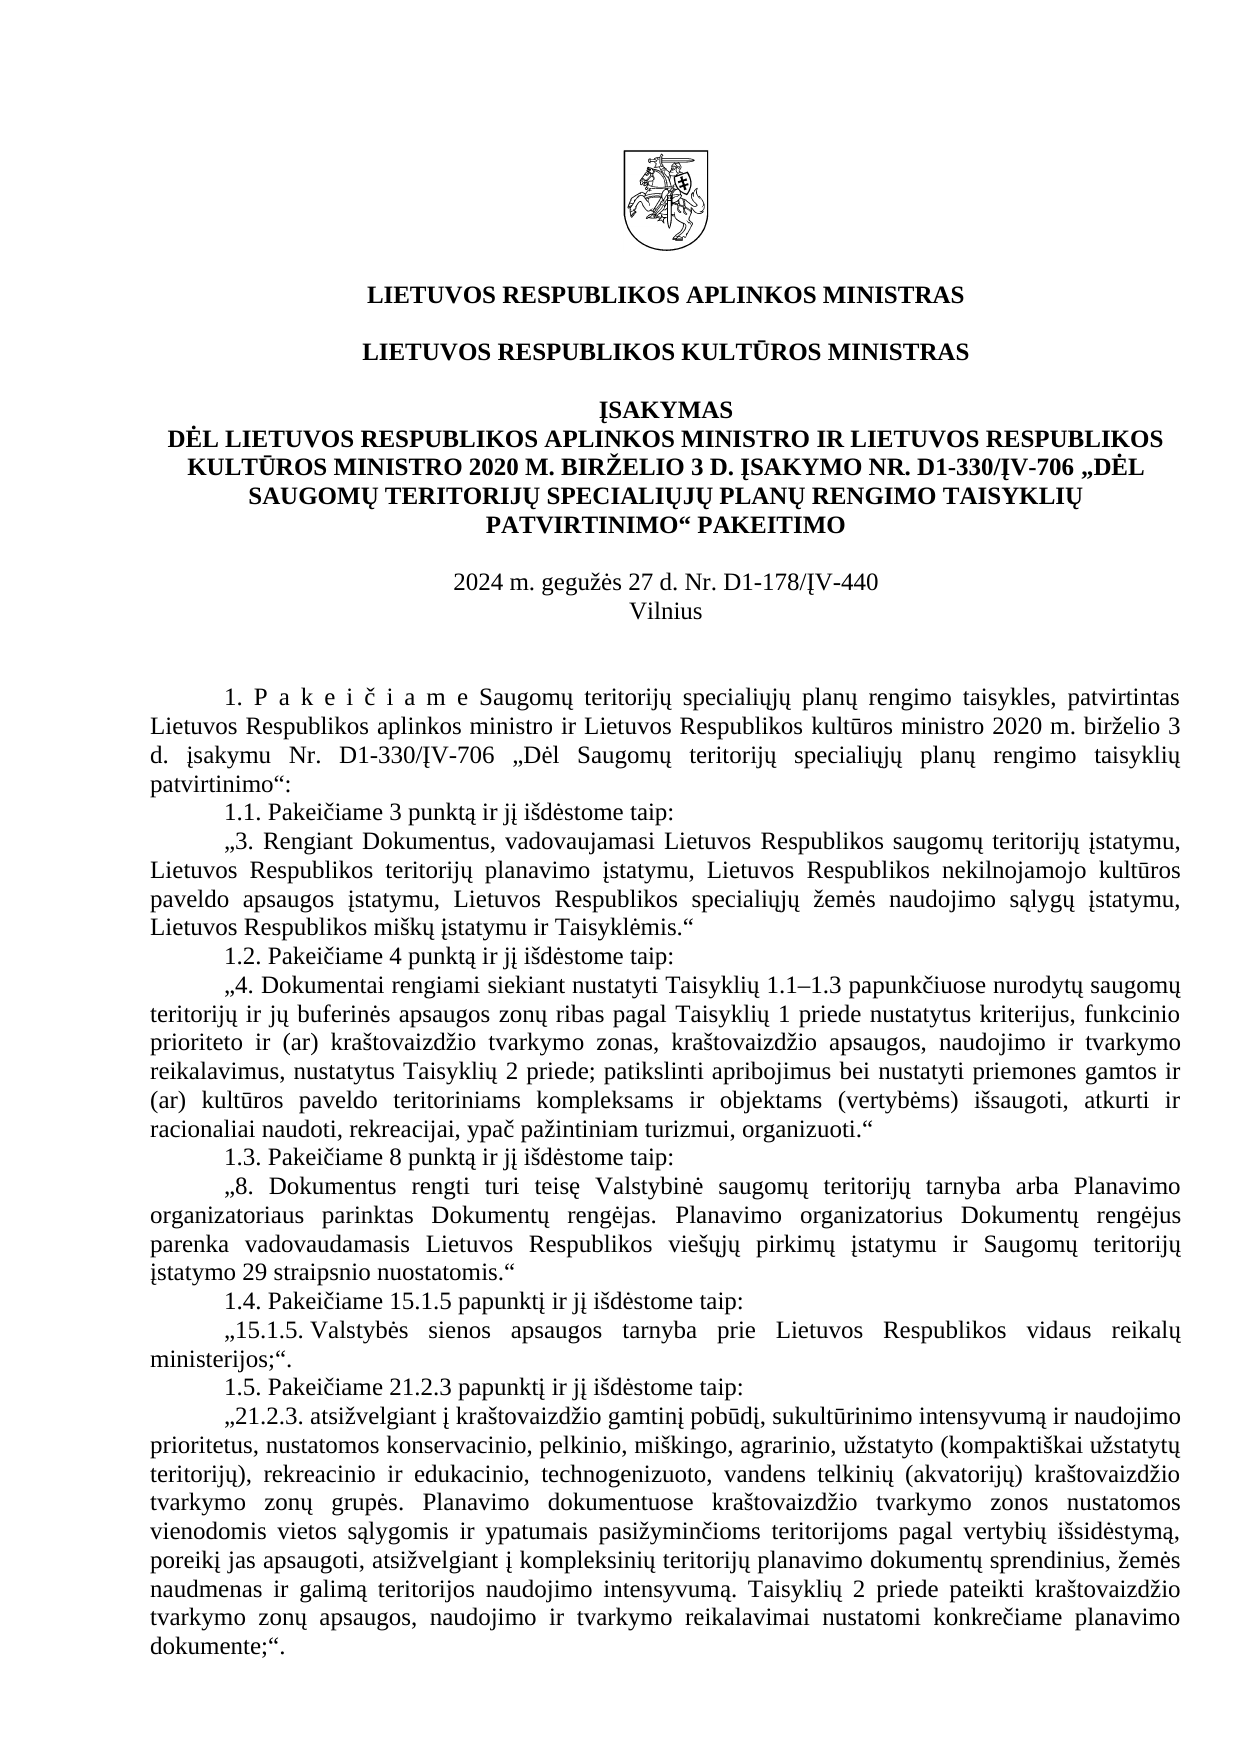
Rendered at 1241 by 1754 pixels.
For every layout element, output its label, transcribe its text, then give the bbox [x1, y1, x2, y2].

text „4. Dokumentai rengiami siekiant nustatyti Taisyklių 1.1–1.3 papunkčiuose nurodytų saugomų teritorijų ir jų buferinės apsaugos zonų ribas pagal Taisyklių 1 priede nustatytus kriterijus, funkcinio prioriteto ir (ar) kraštovaizdžio tvarkymo zonas, kraštovaizdžio apsaugos, naudojimo ir tvarkymo reikalavimus, nustatytus Taisyklių 2 priede; patikslinti apribojimus bei nustatyti priemones gamtos ir (ar) kultūros paveldo teritoriniams kompleksams ir objektams (vertybėms) išsaugoti, atkurti ir racionaliai naudoti, rekreacijai, ypač pažintiniam turizmui, organizuoti.“ [150, 970, 1182, 1142]
text ĮSAKYMAS [150, 395, 1182, 424]
text „3. Rengiant Dokumentus, vadovaujamasi Lietuvos Respublikos saugomų teritorijų įstatymu, Lietuvos Respublikos teritorijų planavimo įstatymu, Lietuvos Respublikos nekilnojamojo kultūros paveldo apsaugos įstatymu, Lietuvos Respublikos specialiųjų žemės naudojimo sąlygų įstatymu, Lietuvos Respublikos miškų įstatymu ir Taisyklėmis.“ [150, 826, 1182, 941]
text DĖL LIETUVOS RESPUBLIKOS APLINKOS MINISTRO IR LIETUVOS RESPUBLIKOS KULTŪROS MINISTRO 2020 M. BIRŽELIO 3 D. ĮSAKYMO NR. D1-330/ĮV-706 „DĖL SAUGOMŲ TERITORIJŲ SPECIALIŲJŲ PLANŲ RENGIMO TAISYKLIŲ PATVIRTINIMO“ PAKEITIMO [150, 424, 1182, 539]
text 1.3. Pakeičiame 8 punktą ir jį išdėstome taip: [150, 1142, 1182, 1171]
text Vilnius [150, 596, 1182, 625]
text 1.5. Pakeičiame 21.2.3 papunktį ir jį išdėstome taip: [150, 1372, 1182, 1401]
text LIETUVOS RESPUBLIKOS KULTŪROS MINISTRAS [150, 337, 1182, 395]
text 1.2. Pakeičiame 4 punktą ir jį išdėstome taip: [150, 941, 1182, 970]
text 2024 m. gegužės 27 d. Nr. D1-178/ĮV-440 [150, 567, 1182, 596]
text „15.1.5. Valstybės sienos apsaugos tarnyba prie Lietuvos Respublikos vidaus reikalų ministerijos;“. [150, 1315, 1182, 1372]
text LIETUVOS RESPUBLIKOS APLINKOS MINISTRAS [150, 280, 1182, 309]
text 1.4. Pakeičiame 15.1.5 papunktį ir jį išdėstome taip: [150, 1286, 1182, 1315]
text „8. Dokumentus rengti turi teisę Valstybinė saugomų teritorijų tarnyba arba Planavimo organizatoriaus parinktas Dokumentų rengėjas. Planavimo organizatorius Dokumentų rengėjus parenka vadovaudamasis Lietuvos Respublikos viešųjų pirkimų įstatymu ir Saugomų teritorijų įstatymo 29 straipsnio nuostatomis.“ [150, 1171, 1182, 1286]
text „21.2.3. atsižvelgiant į kraštovaizdžio gamtinį pobūdį, sukultūrinimo intensyvumą ir naudojimo prioritetus, nustatomos konservacinio, pelkinio, miškingo, agrarinio, užstatyto (kompaktiškai užstatytų teritorijų), rekreacinio ir edukacinio, technogenizuoto, vandens telkinių (akvatorijų) kraštovaizdžio tvarkymo zonų grupės. Planavimo dokumentuose kraštovaizdžio tvarkymo zonos nustatomos vienodomis vietos sąlygomis ir ypatumais pasižyminčioms teritorijoms pagal vertybių išsidėstymą, poreikį jas apsaugoti, atsižvelgiant į kompleksinių teritorijų planavimo dokumentų sprendinius, žemės naudmenas ir galimą teritorijos naudojimo intensyvumą. Taisyklių 2 priede pateikti kraštovaizdžio tvarkymo zonų apsaugos, naudojimo ir tvarkymo reikalavimai nustatomi konkrečiame planavimo dokumente;“. [150, 1401, 1182, 1660]
text 1.1. Pakeičiame 3 punktą ir jį išdėstome taip: [150, 797, 1182, 826]
text 1. P a k e i č i a m e Saugomų teritorijų specialiųjų planų rengimo taisykles, patvirtintas Lietuvos Respublikos aplinkos ministro ir Lietuvos Respublikos kultūros ministro 2020 m. birželio 3 d. įsakymu Nr. D1-330/ĮV-706 „Dėl Saugomų teritorijų specialiųjų planų rengimo taisyklių patvirtinimo“: [150, 682, 1182, 797]
